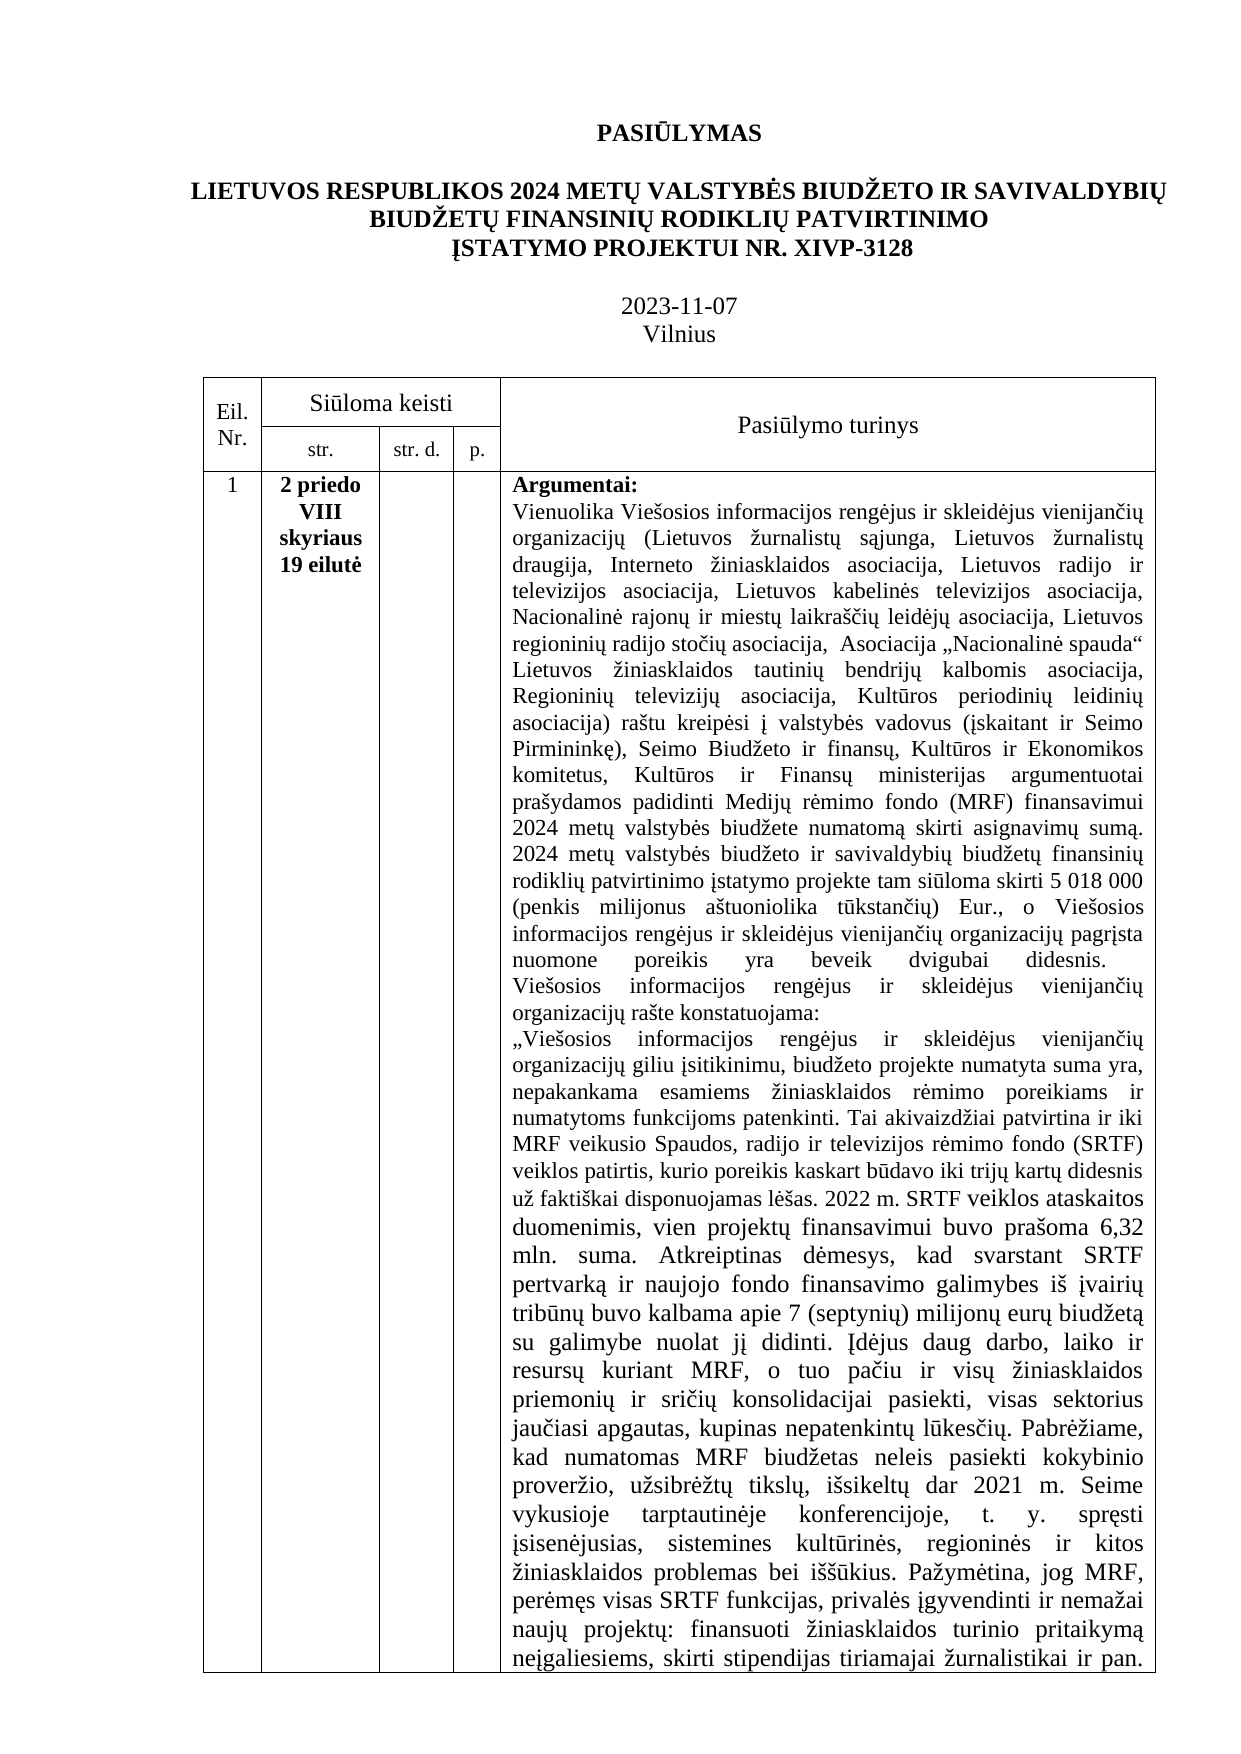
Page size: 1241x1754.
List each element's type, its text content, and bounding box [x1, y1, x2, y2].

text PASIŪLYMAS [177, 118, 1181, 147]
table_cell p. [454, 427, 500, 471]
table_cell str. d. [380, 427, 453, 471]
text Vilnius [177, 319, 1181, 348]
text ĮSTATYMO PROJEKTUI NR. XIVP-3128 [177, 233, 1181, 262]
table_header Pasiūlymo turinys [501, 378, 1155, 471]
table_cell [454, 472, 500, 1672]
table_header Siūloma keisti [262, 378, 500, 426]
table_cell Argumentai: Vienuolika Viešosios informacijos rengėjus ir skleidėjus vienijančių organizacijų (Lietuvos žurnalistų sąjunga, Lietuvos žurnalistų draugija, Interneto žiniasklaidos asociacija, Lietuvos radijo ir televizijos asociacija, Lietuvos kabelinės televizijos asociacija, Nacionalinė rajonų ir miestų laikraščių leidėjų asociacija, Lietuvos regioninių radijo stočių asociacija, Asociacija „Nacionalinė spauda“ Lietuvos žiniasklaidos tautinių bendrijų kalbomis asociacija, Regioninių televizijų asociacija, Kultūros periodinių leidinių asociacija) raštu kreipėsi į valstybės vadovus (įskaitant ir Seimo Pirmininkę), Seimo Biudžeto ir finansų, Kultūros ir Ekonomikos komitetus, Kultūros ir Finansų ministerijas argumentuotai prašydamos padidinti Medijų rėmimo fondo (MRF) finansavimui 2024 metų valstybės biudžete numatomą skirti asignavimų sumą. 2024 metų valstybės biudžeto ir savivaldybių biudžetų finansinių rodiklių patvirtinimo įstatymo projekte tam siūloma skirti 5 018 000 (penkis milijonus aštuoniolika tūkstančių) Eur., o Viešosios informacijos rengėjus ir skleidėjus vienijančių organizacijų pagrįsta nuomone poreikis yra beveik dvigubai didesnis. Viešosios informacijos rengėjus ir skleidėjus vienijančių organizacijų rašte konstatuojama: „Viešosios informacijos rengėjus ir skleidėjus vienijančių organizacijų giliu įsitikinimu, biudžeto projekte numatyta suma yra, nepakankama esamiems žiniasklaidos rėmimo poreikiams ir numatytoms funkcijoms patenkinti. Tai akivaizdžiai patvirtina ir iki MRF veikusio Spaudos, radijo ir televizijos rėmimo fondo (SRTF) veiklos patirtis, kurio poreikis kaskart būdavo iki trijų kartų didesnis už faktiškai disponuojamas lėšas. 2022 m. SRTF veiklos ataskaitos duomenimis, vien projektų finansavimui buvo prašoma 6,32 mln. suma. Atkreiptinas dėmesys, kad svarstant SRTF pertvarką ir naujojo fondo finansavimo galimybes iš įvairių tribūnų buvo kalbama apie 7 (septynių) milijonų eurų biudžetą su galimybe nuolat jį didinti. Įdėjus daug darbo, laiko ir resursų kuriant MRF, o tuo pačiu ir visų žiniasklaidos priemonių ir sričių konsolidacijai pasiekti, visas sektorius jaučiasi apgautas, kupinas nepatenkintų lūkesčių. Pabrėžiame, kad numatomas MRF biudžetas neleis pasiekti kokybinio proveržio, užsibrėžtų tikslų, išsikeltų dar 2021 m. Seime vykusioje tarptautinėje konferencijoje, t. y. spręsti įsisenėjusias, sistemines kultūrinės, regioninės ir kitos žiniasklaidos problemas bei iššūkius. Pažymėtina, jog MRF, perėmęs visas SRTF funkcijas, privalės įgyvendinti ir nemažai naujų projektų: finansuoti žiniasklaidos turinio pritaikymą neįgaliesiems, skirti stipendijas tiriamajai žurnalistikai ir pan. [501, 472, 1155, 1672]
table_cell 2 priedo VIII skyriaus 19 eilutė [262, 472, 379, 1672]
table_cell [380, 472, 453, 1672]
table_cell str. [262, 427, 379, 471]
text LIETUVOS RESPUBLIKOS 2024 METŲ VALSTYBĖS BIUDŽETO IR SAVIVALDYBIŲ BIUDŽETŲ FINANSINIŲ RODIKLIŲ PATVIRTINIMO [177, 176, 1181, 233]
text 2023-11-07 [177, 291, 1181, 319]
table_cell 1 [204, 472, 261, 1672]
table_header Eil. Nr. [204, 378, 261, 471]
